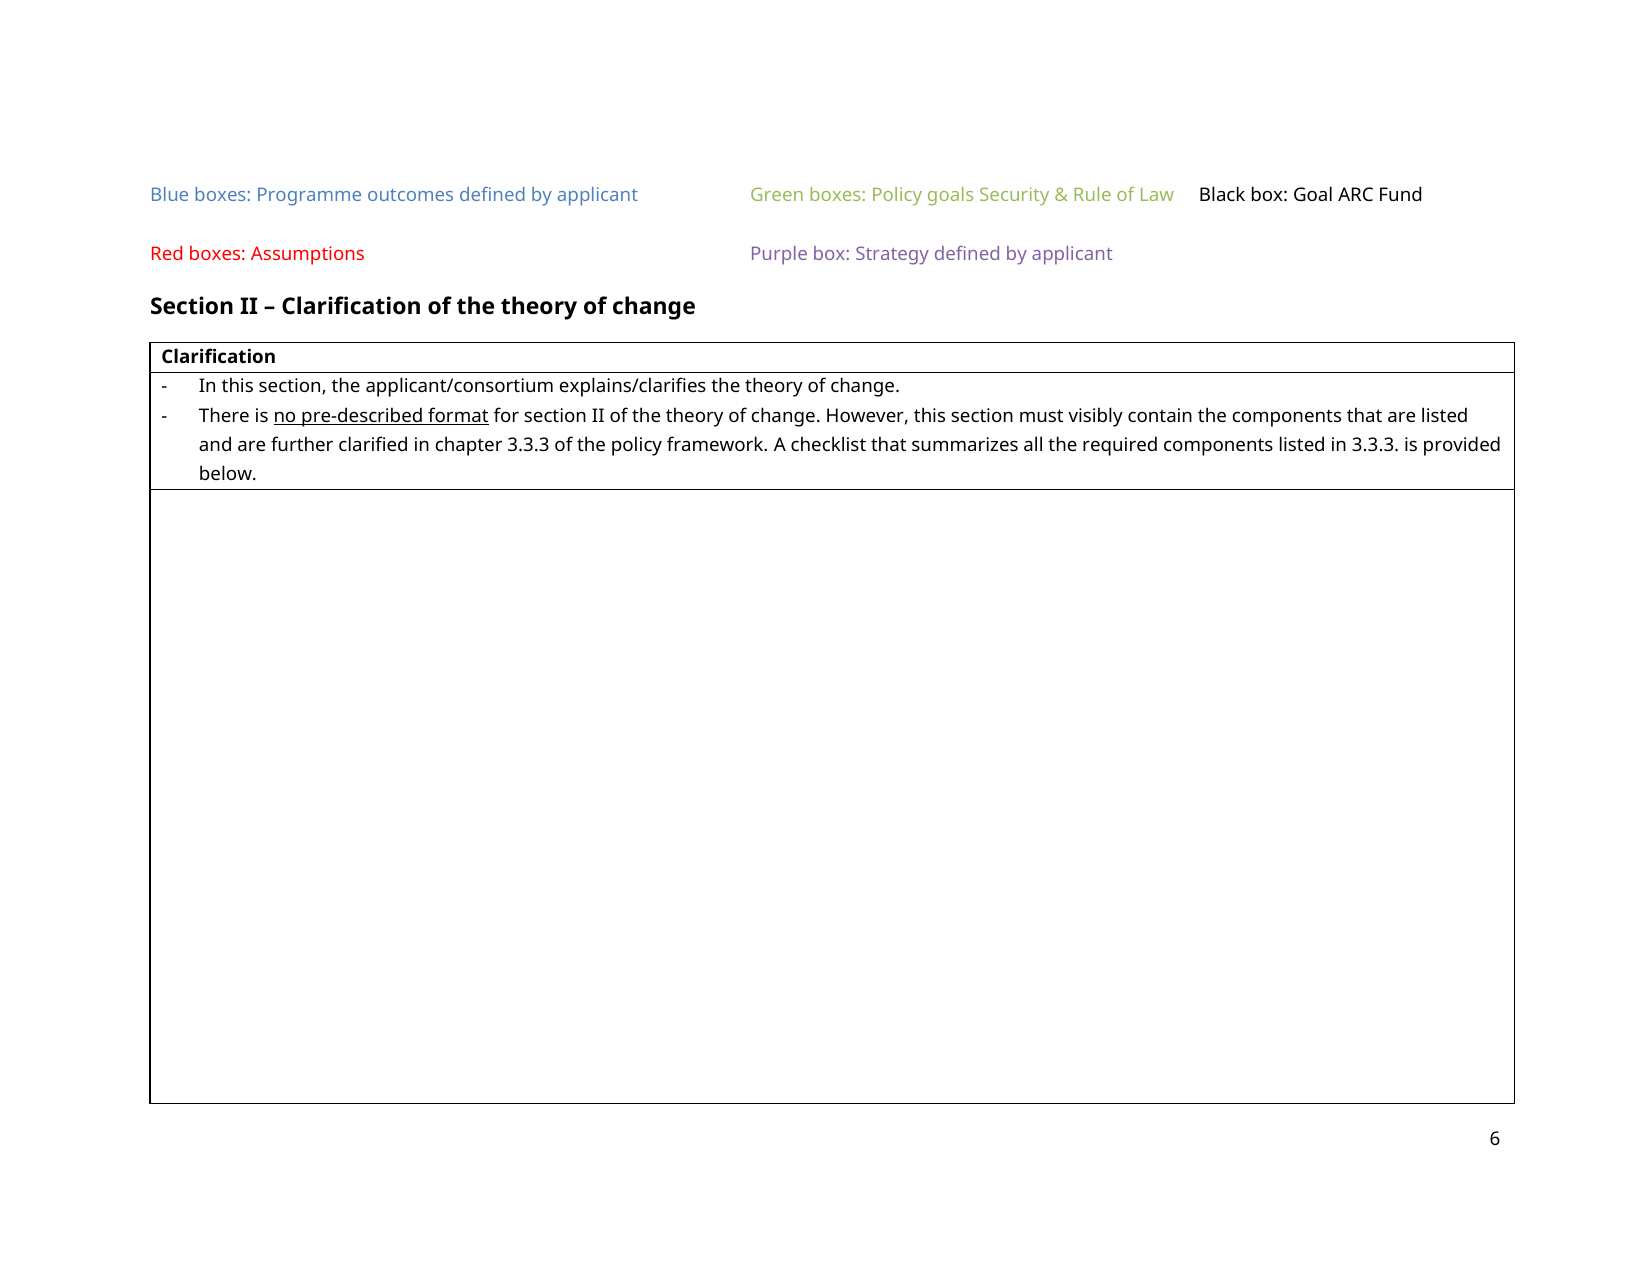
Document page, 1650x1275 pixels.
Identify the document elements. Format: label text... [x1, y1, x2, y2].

table_cell In this section, the applicant/consortium explains/clarifies the theory of change. There is no pre-described format for section II of the theory of change. However, this section must visibly contain the components that are listed and are further clarified in chapter 3.3.3 of the policy framework. A checklist that summarizes all the required components listed in 3.3.3. is provided below. [151, 373, 1514, 489]
text Blue boxes: Programme outcomes defined by applicant Green boxes: Policy goals Security & Rule of Law Black box: Goal ARC Fund Red boxes: Assumptions Purple box: Strategy defined by applicant [150, 75, 1500, 265]
table_header Clarification [151, 343, 1514, 372]
text Section II – Clarification of the theory of change [150, 290, 1500, 321]
table_cell [151, 490, 1514, 1103]
